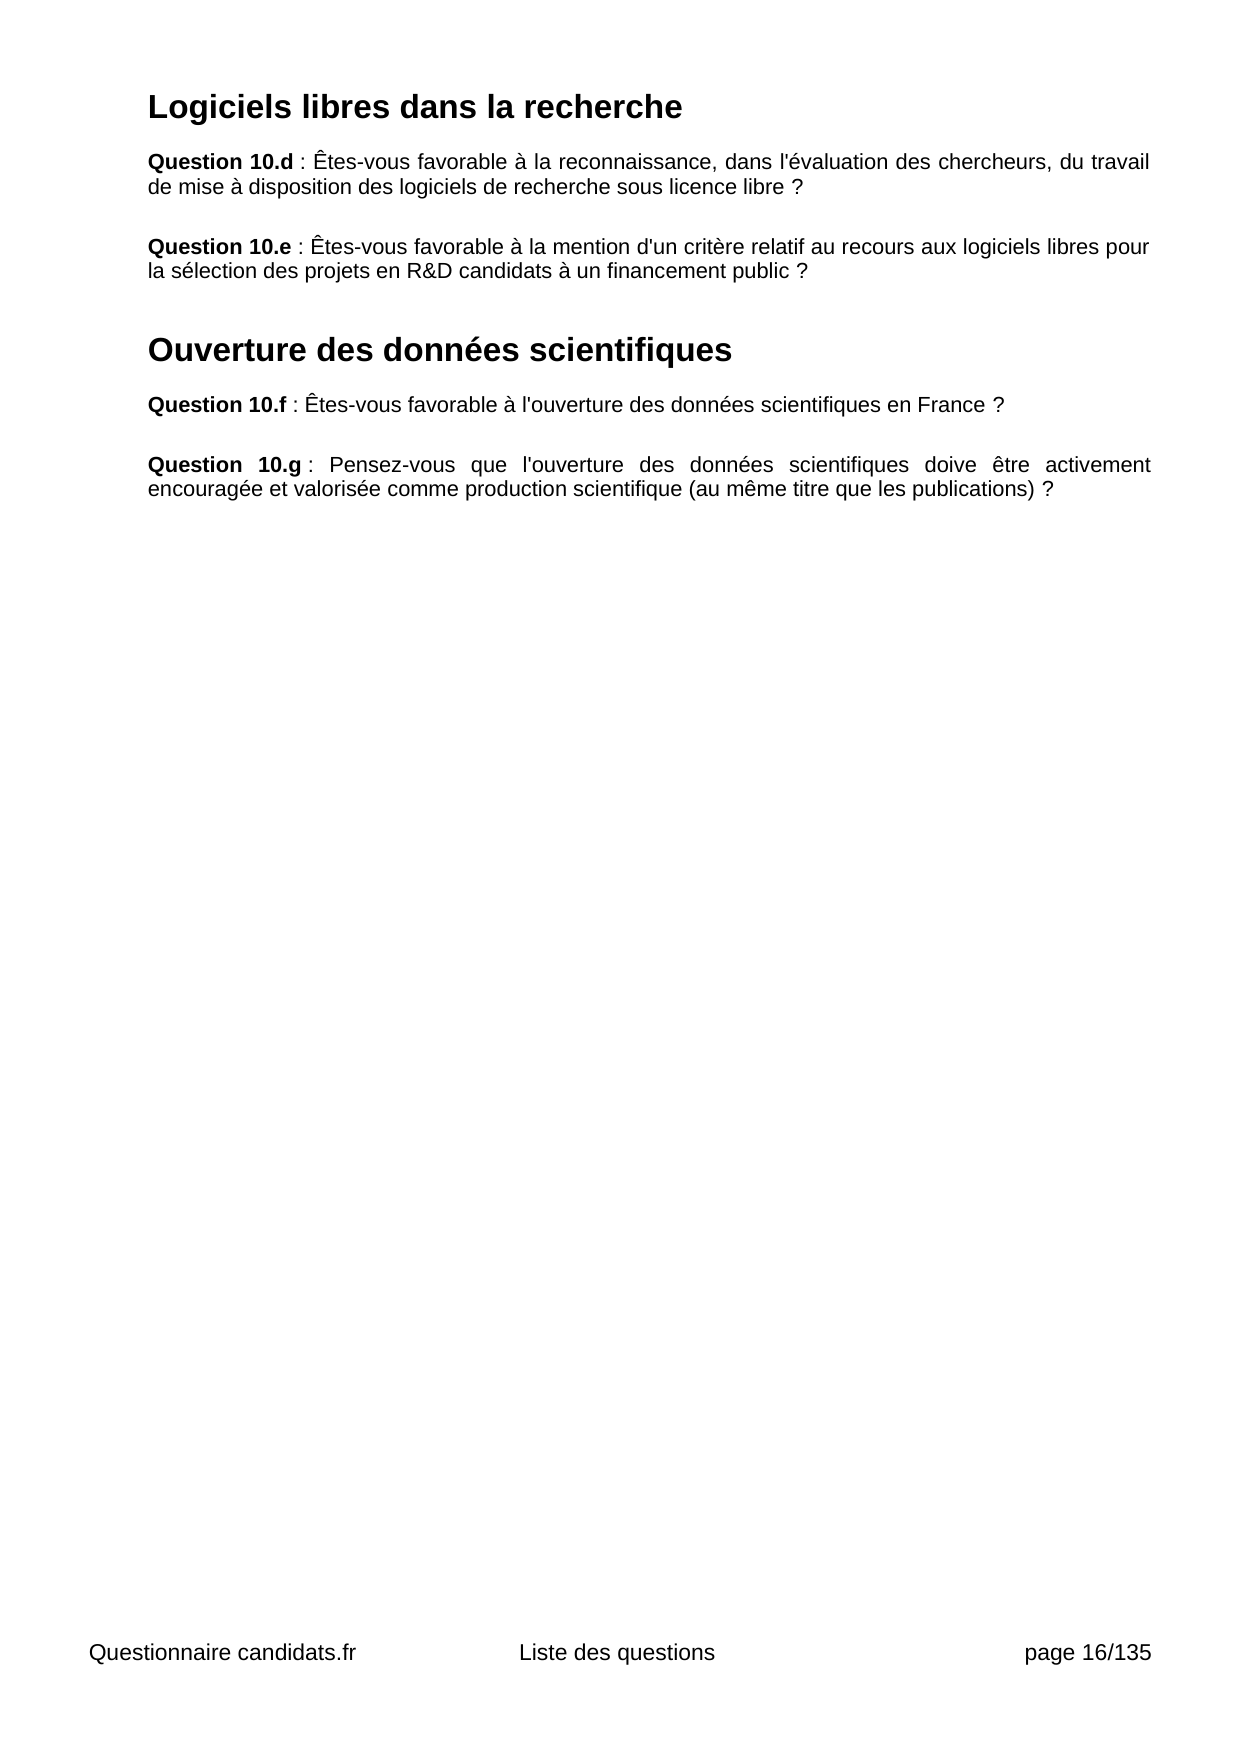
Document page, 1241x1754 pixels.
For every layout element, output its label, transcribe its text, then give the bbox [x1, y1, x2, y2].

text Question 10.f : Êtes-vous favorable à l'ouverture des données scientifiques en France ? [148, 393, 1152, 417]
subtitle Ouverture des données scientifiques [148, 331, 1152, 368]
text Question 10.g : Pensez-vous que l'ouverture des données scientifiques doive être activement encouragée et valorisée comme production scientifique (au même titre que les publications) ? [148, 452, 1152, 501]
text Question 10.d : Êtes-vous favorable à la reconnaissance, dans l'évaluation des chercheurs, du travail de mise à disposition des logiciels de recherche sous licence libre ? [148, 150, 1152, 199]
text Question 10.e : Êtes-vous favorable à la mention d'un critère relatif au recours aux logiciels libres pour la sélection des projets en R&D candidats à un financement public ? [148, 234, 1152, 283]
subtitle Logiciels libres dans la recherche [148, 88, 1152, 126]
